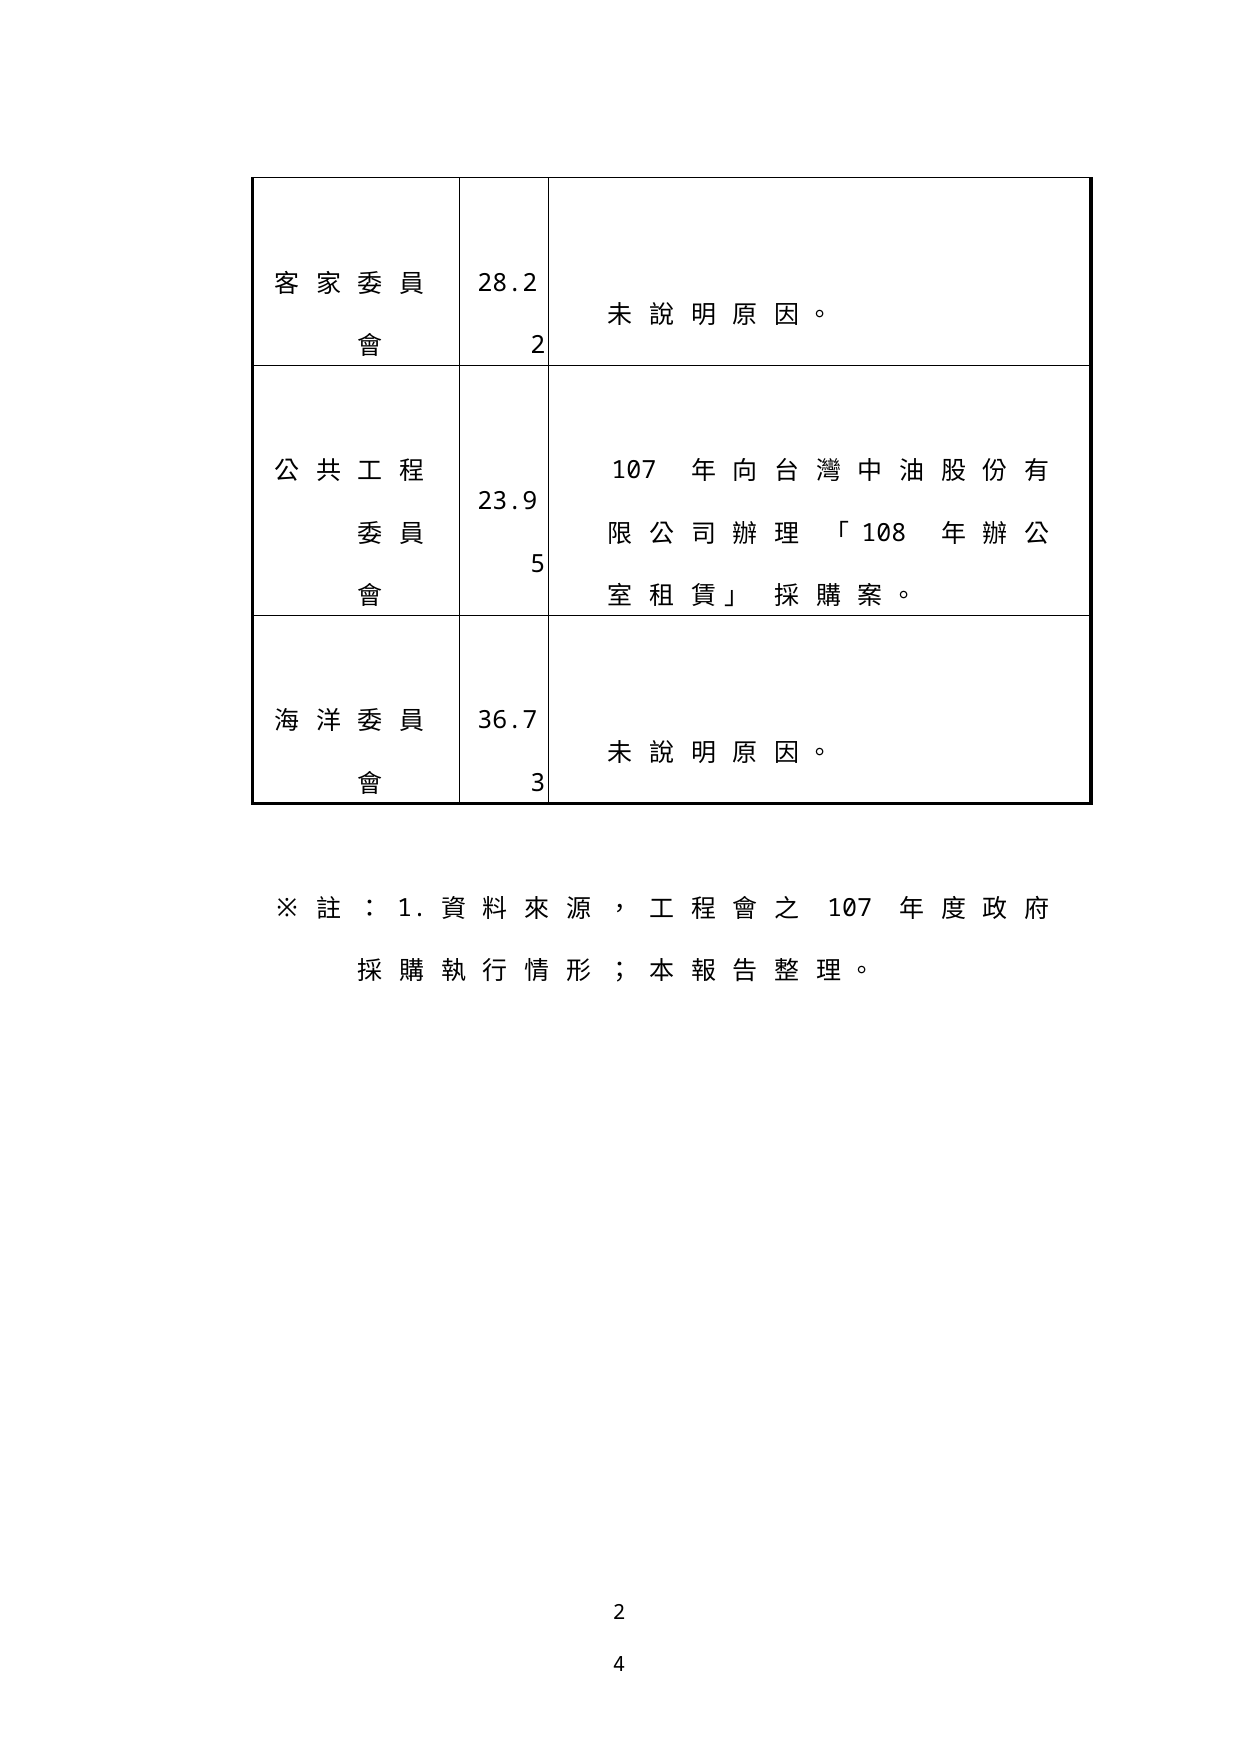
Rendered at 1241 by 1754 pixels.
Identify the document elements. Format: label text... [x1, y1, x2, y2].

table_cell 公共工程委員會 [254, 366, 459, 615]
table_cell 107 年向台灣中油股份有限公司辦理「108 年辦公室租賃」採購案。 [549, 366, 1089, 615]
table_cell 23.95 [460, 366, 548, 615]
table_cell 客家委員會 [254, 178, 459, 365]
table_cell 36.73 [460, 616, 548, 802]
text ※註：1.資料來源，工程會之107年度政府採購執行情形；本報告整理。 [241, 865, 1058, 990]
table_cell 28.22 [460, 178, 548, 365]
table_cell 未說明原因。 [549, 616, 1089, 802]
table_cell 未說明原因。 [549, 178, 1089, 365]
table_cell 海洋委員會 [254, 616, 459, 802]
